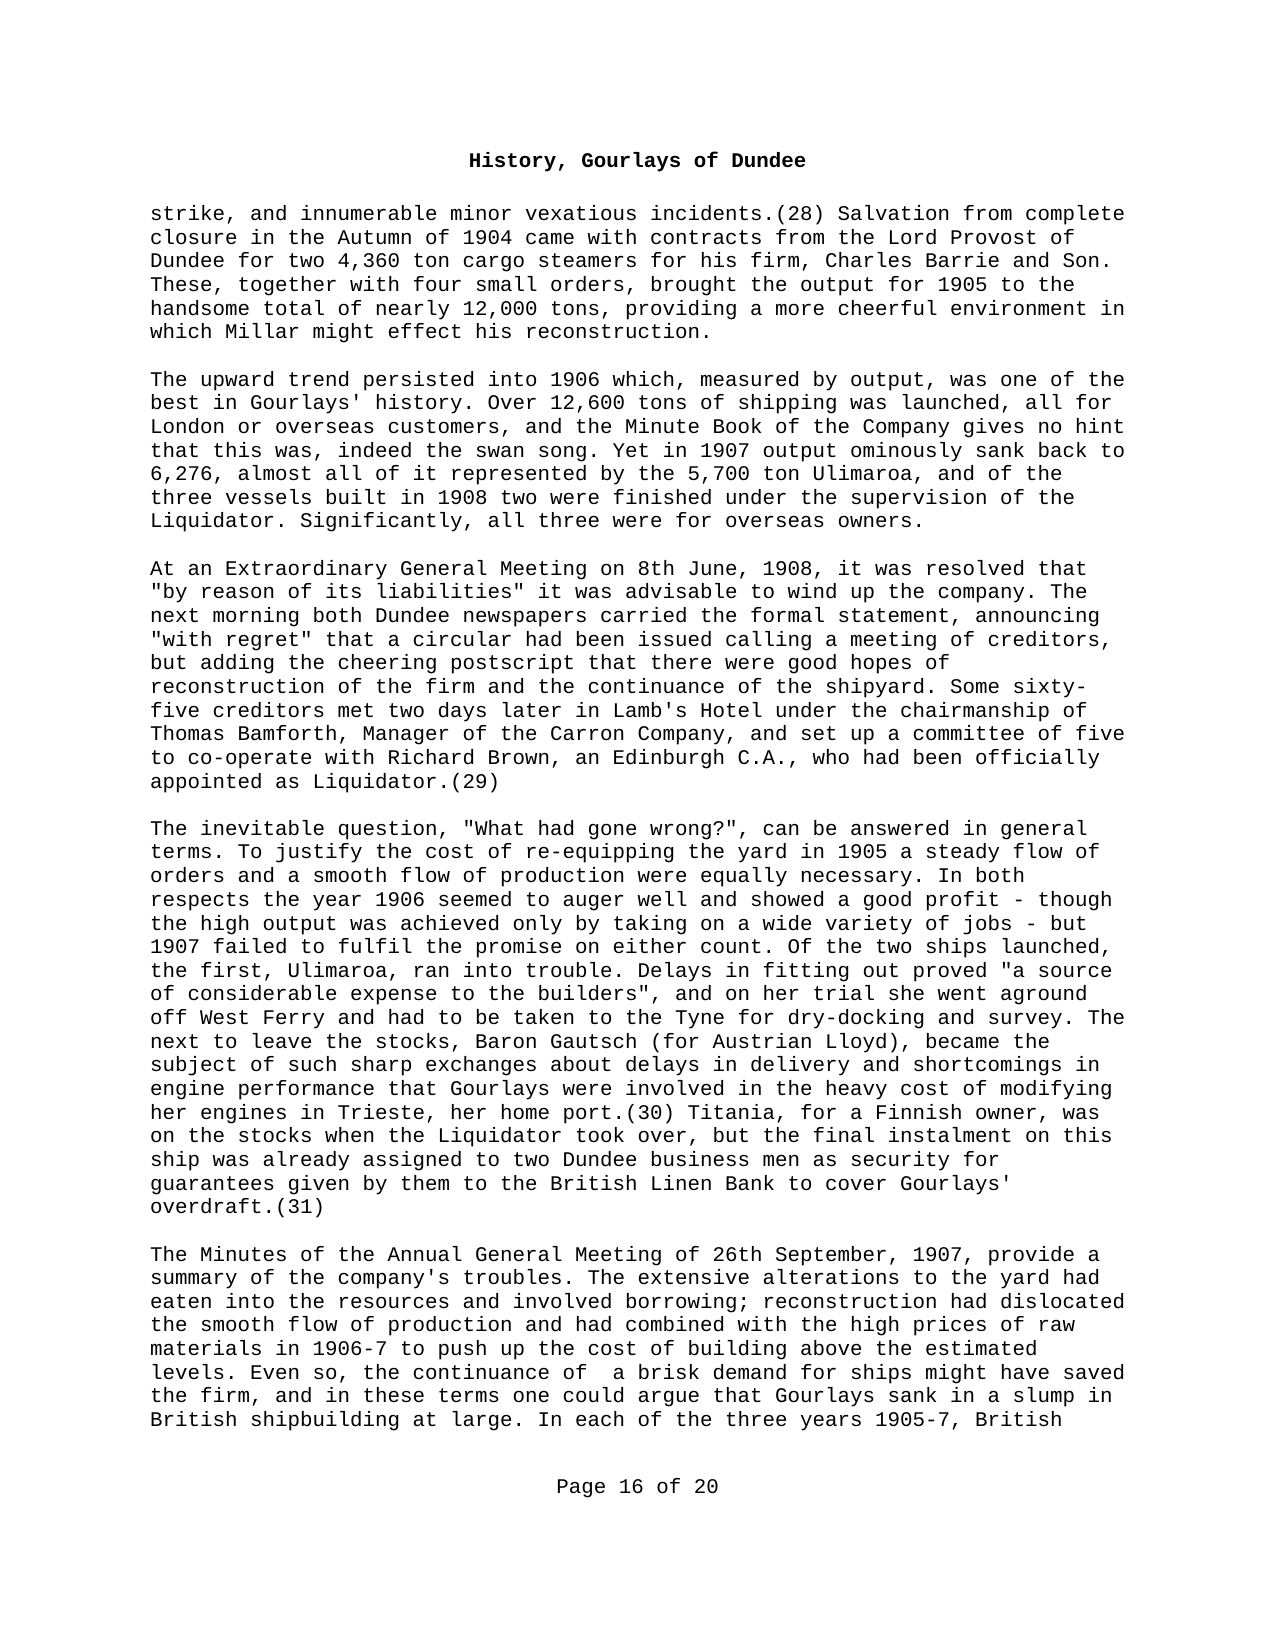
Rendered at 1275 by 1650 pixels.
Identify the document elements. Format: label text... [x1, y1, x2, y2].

text strike, and innumerable minor vexatious incidents.(28) Salvation from complete closure in the Autumn of 1904 came with contracts from the Lord Provost of Dundee for two 4,360 ton cargo steamers for his firm, Charles Barrie and Son. These, together with four small orders, brought the output for 1905 to the handsome total of nearly 12,000 tons, providing a more cheerful environment in which Millar might effect his reconstruction. [150, 203, 1125, 345]
text The upward trend persisted into 1906 which, measured by output, was one of the best in Gourlays' history. Over 12,600 tons of shipping was launched, all for London or overseas customers, and the Minute Book of the Company gives no hint that this was, indeed the swan song. Yet in 1907 output ominously sank back to 6,276, almost all of it represented by the 5,700 ton Ulimaroa, and of the three vessels built in 1908 two were finished under the supervision of the Liquidator. Significantly, all three were for overseas owners. [150, 369, 1125, 534]
text At an Extraordinary General Meeting on 8th June, 1908, it was resolved that "by reason of its liabilities" it was advisable to wind up the company. The next morning both Dundee newspapers carried the formal statement, announcing "with regret" that a circular had been issued calling a meeting of creditors, but adding the cheering postscript that there were good hopes of reconstruction of the firm and the continuance of the shipyard. Some sixty-five creditors met two days later in Lamb's Hotel under the chairmanship of Thomas Bamforth, Manager of the Carron Company, and set up a committee of five to co-operate with Richard Brown, an Edinburgh C.A., who had been officially appointed as Liquidator.(29) [150, 558, 1125, 794]
text The Minutes of the Annual General Meeting of 26th September, 1907, provide a summary of the company's troubles. The extensive alterations to the yard had eaten into the resources and involved borrowing; reconstruction had dislocated the smooth flow of production and had combined with the high prices of raw materials in 1906-7 to push up the cost of building above the estimated levels. Even so, the continuance of a brisk demand for ships might have saved the firm, and in these terms one could argue that Gourlays sank in a slump in British shipbuilding at large. In each of the three years 1905-7, British [150, 1243, 1125, 1433]
text The inevitable question, "What had gone wrong?", can be answered in general terms. To justify the cost of re-equipping the yard in 1905 a steady flow of orders and a smooth flow of production were equally necessary. In both respects the year 1906 seemed to auger well and showed a good profit - though the high output was achieved only by taking on a wide variety of jobs - but 1907 failed to fulfil the promise on either count. Of the two ships launched, the first, Ulimaroa, ran into trouble. Delays in fitting out proved "a source of considerable expense to the builders", and on her trial she went aground off West Ferry and had to be taken to the Tyne for dry-docking and survey. The next to leave the stocks, Baron Gautsch (for Austrian Lloyd), became the subject of such sharp exchanges about delays in delivery and shortcomings in engine performance that Gourlays were involved in the heavy cost of modifying her engines in Trieste, her home port.(30) Titania, for a Finnish owner, was on the stocks when the Liquidator took over, but the final instalment on this ship was already assigned to two Dundee business men as security for guarantees given by them to the British Linen Bank to cover Gourlays' overdraft.(31) [150, 818, 1125, 1220]
